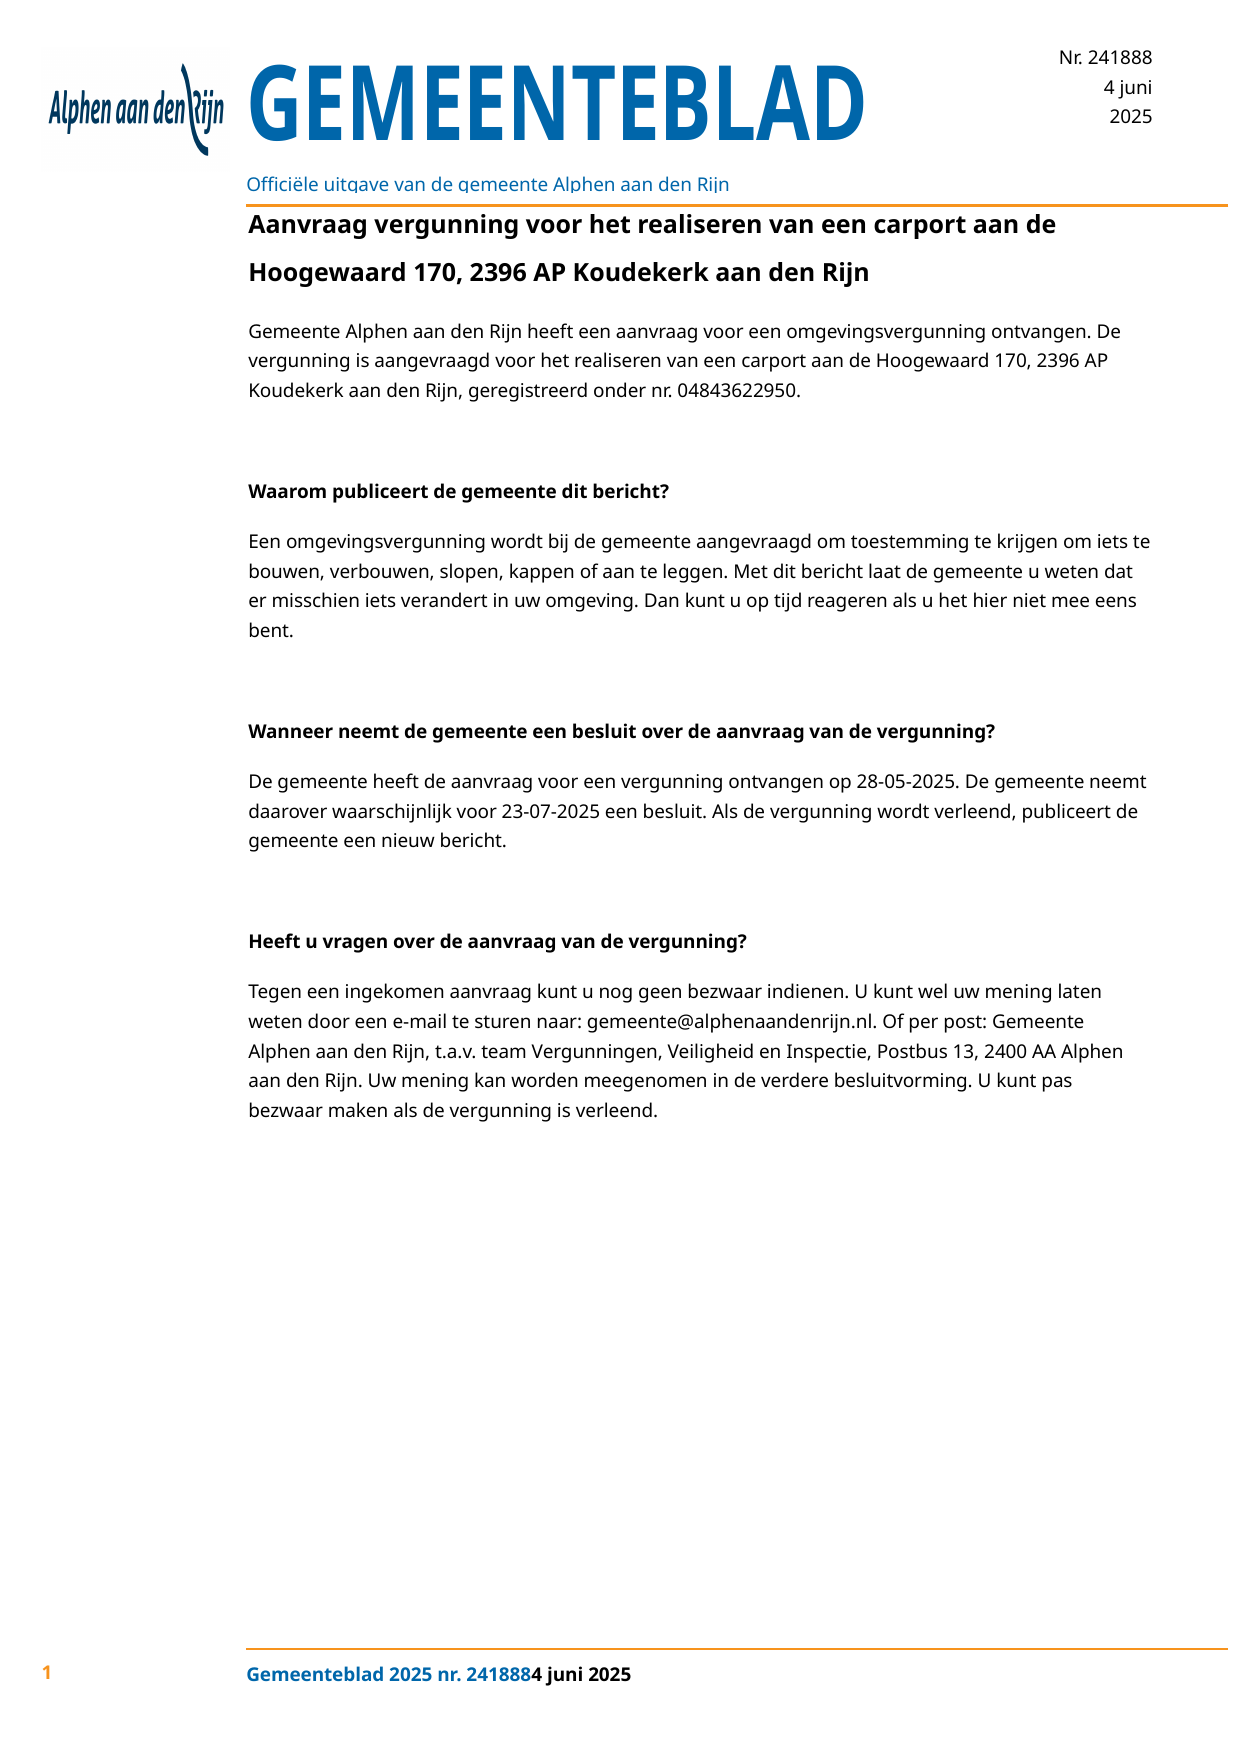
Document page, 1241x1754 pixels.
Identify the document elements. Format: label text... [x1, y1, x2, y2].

text Heeft u vragen over de aanvraag van de vergunning? [248, 928, 1152, 954]
text Aanvraag vergunning voor het realiseren van een carport aan de Hoogewaard 170, 2396 AP Koudekerk aan den Rijn [248, 207, 1152, 288]
text De gemeente heeft de aanvraag voor een vergunning ontvangen op 28-05-2025. De gemeente neemt daarover waarschijnlijk voor 23-07-2025 een besluit. Als de vergunning wordt verleend, publiceert de gemeente een nieuw bericht. [248, 768, 1152, 853]
text Tegen een ingekomen aanvraag kunt u nog geen bezwaar indienen. U kunt wel uw mening laten weten door een e-mail te sturen naar: gemeente@alphenaandenrijn.nl. Of per post: Gemeente Alphen aan den Rijn, t.a.v. team Vergunningen, Veiligheid en Inspectie, Postbus 13, 2400 AA Alphen aan den Rijn. Uw mening kan worden meegenomen in de verdere besluitvorming. U kunt pas bezwaar maken als de vergunning is verleend. [248, 979, 1152, 1123]
text Waarom publiceert de gemeente dit bericht? [248, 478, 1152, 504]
picture [41, 47, 231, 172]
text Gemeente Alphen aan den Rijn heeft een aanvraag voor een omgevingsvergunning ontvangen. De vergunning is aangevraagd voor het realiseren van een carport aan de Hoogewaard 170, 2396 AP Koudekerk aan den Rijn, geregistreerd onder nr. 04843622950. [248, 318, 1152, 403]
text Wanneer neemt de gemeente een besluit over de aanvraag van de vergunning? [248, 718, 1152, 744]
text Een omgevingsvergunning wordt bij de gemeente aangevraagd om toestemming te krijgen om iets te bouwen, verbouwen, slopen, kappen of aan te leggen. Met dit bericht laat de gemeente u weten dat er misschien iets verandert in uw omgeving. Dan kunt u op tijd reageren als u het hier niet mee eens bent. [248, 528, 1152, 643]
